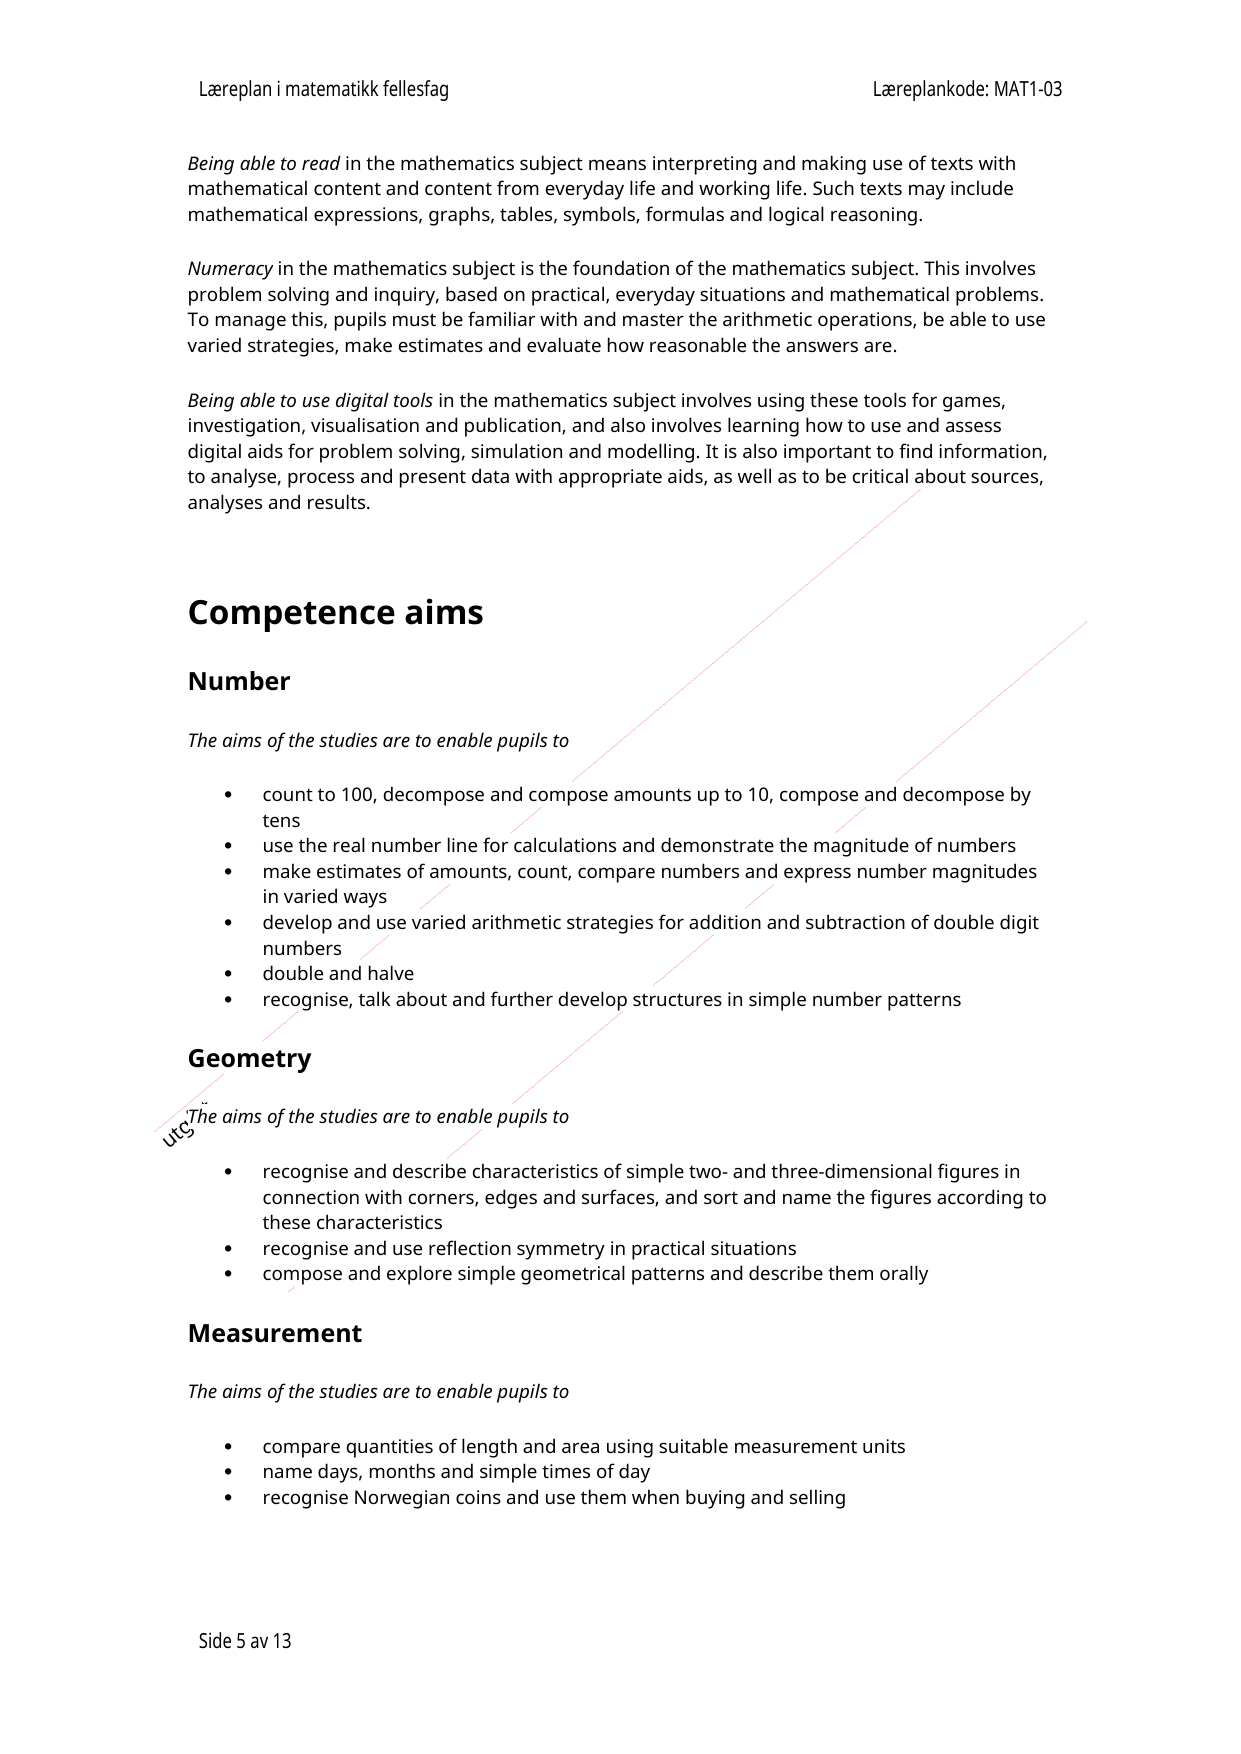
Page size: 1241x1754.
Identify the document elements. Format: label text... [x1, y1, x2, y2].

list make estimates of amounts, count, compare numbers and express number magnitudes in varied ways [225, 858, 263, 909]
list recognise and describe characteristics of simple two- and three-dimensional figures in connection with corners, edges and surfaces, and sort and name the figures according to these characteristics [225, 1158, 446, 1235]
text The aims of the studies are to enable pupils to [187, 1378, 1053, 1404]
list name days, months and simple times of day [225, 1459, 263, 1484]
text The aims of the studies are to enable pupils to [609, 727, 959, 752]
list name days, months and simple times of day [650, 1459, 1053, 1484]
text Being able to use digital tools in the mathematics subject involves using these tools for games, investigation, visualisation and publication, and also involves learning how to use and assess digital aids for problem solving, simulation and modelling. It is also important to find information, to analyse, process and present data with appropriate aids, as well as to be critical about sources, analyses and results. [187, 387, 1053, 514]
list develop and use varied arithmetic strategies for addition and subtraction of double digit numbers [361, 935, 711, 960]
subtitle Geometry [312, 1041, 585, 1074]
list recognise and use reflection symmetry in practical situations [802, 1235, 1053, 1261]
subtitle Geometry [549, 1041, 1053, 1074]
list compare quantities of length and area using suitable measurement units [906, 1433, 1053, 1459]
list make estimates of amounts, count, compare numbers and express number magnitudes in varied ways [746, 858, 1053, 909]
list compose and explore simple geometrical patterns and describe them orally [928, 1261, 1053, 1286]
list count to 100, decompose and compose amounts up to 10, compose and decompose by tens [225, 782, 263, 833]
list double and halve [654, 960, 1053, 986]
list count to 100, decompose and compose amounts up to 10, compose and decompose by tens [512, 807, 864, 833]
subtitle Number [291, 664, 710, 698]
subtitle Competence aims [493, 544, 853, 634]
list count to 100, decompose and compose amounts up to 10, compose and decompose by tens [300, 807, 540, 833]
text Numeracy in the mathematics subject is the foundation of the mathematics subject. This involves problem solving and inquiry, based on practical, everyday situations and mathematical problems. To manage this, pupils must be familiar with and master the arithmetic operations, be able to use varied strategies, make estimates and evaluate how reasonable the answers are. [898, 256, 1053, 358]
list double and halve [225, 960, 263, 986]
list recognise Norwegian coins and use them when buying and selling [847, 1484, 1053, 1510]
list develop and use varied arithmetic strategies for addition and subtraction of double digit numbers [685, 909, 1053, 960]
text The aims of the studies are to enable pupils to [933, 727, 1053, 752]
list recognise, talk about and further develop structures in simple number patterns [962, 986, 1053, 1011]
subtitle Measurement [362, 1315, 1053, 1349]
text Being able to read in the mathematics subject means interpreting and making use of texts with mathematical content and content from everyday life and working life. Such texts may include mathematical expressions, graphs, tables, symbols, formulas and logical reasoning. [924, 150, 1053, 227]
list recognise and describe characteristics of simple two- and three-dimensional figures in connection with corners, edges and surfaces, and sort and name the figures according to these characteristics [387, 1158, 1053, 1235]
subtitle Number [997, 664, 1053, 698]
subtitle Number [673, 664, 1034, 698]
subtitle Competence aims [749, 544, 1053, 634]
text The aims of the studies are to enable pupils to [577, 727, 635, 752]
list count to 100, decompose and compose amounts up to 10, compose and decompose by tens [836, 782, 1053, 833]
list make estimates of amounts, count, compare numbers and express number magnitudes in varied ways [422, 884, 772, 909]
list double and halve [414, 960, 682, 986]
text The aims of the studies are to enable pupils to [577, 1104, 1053, 1129]
